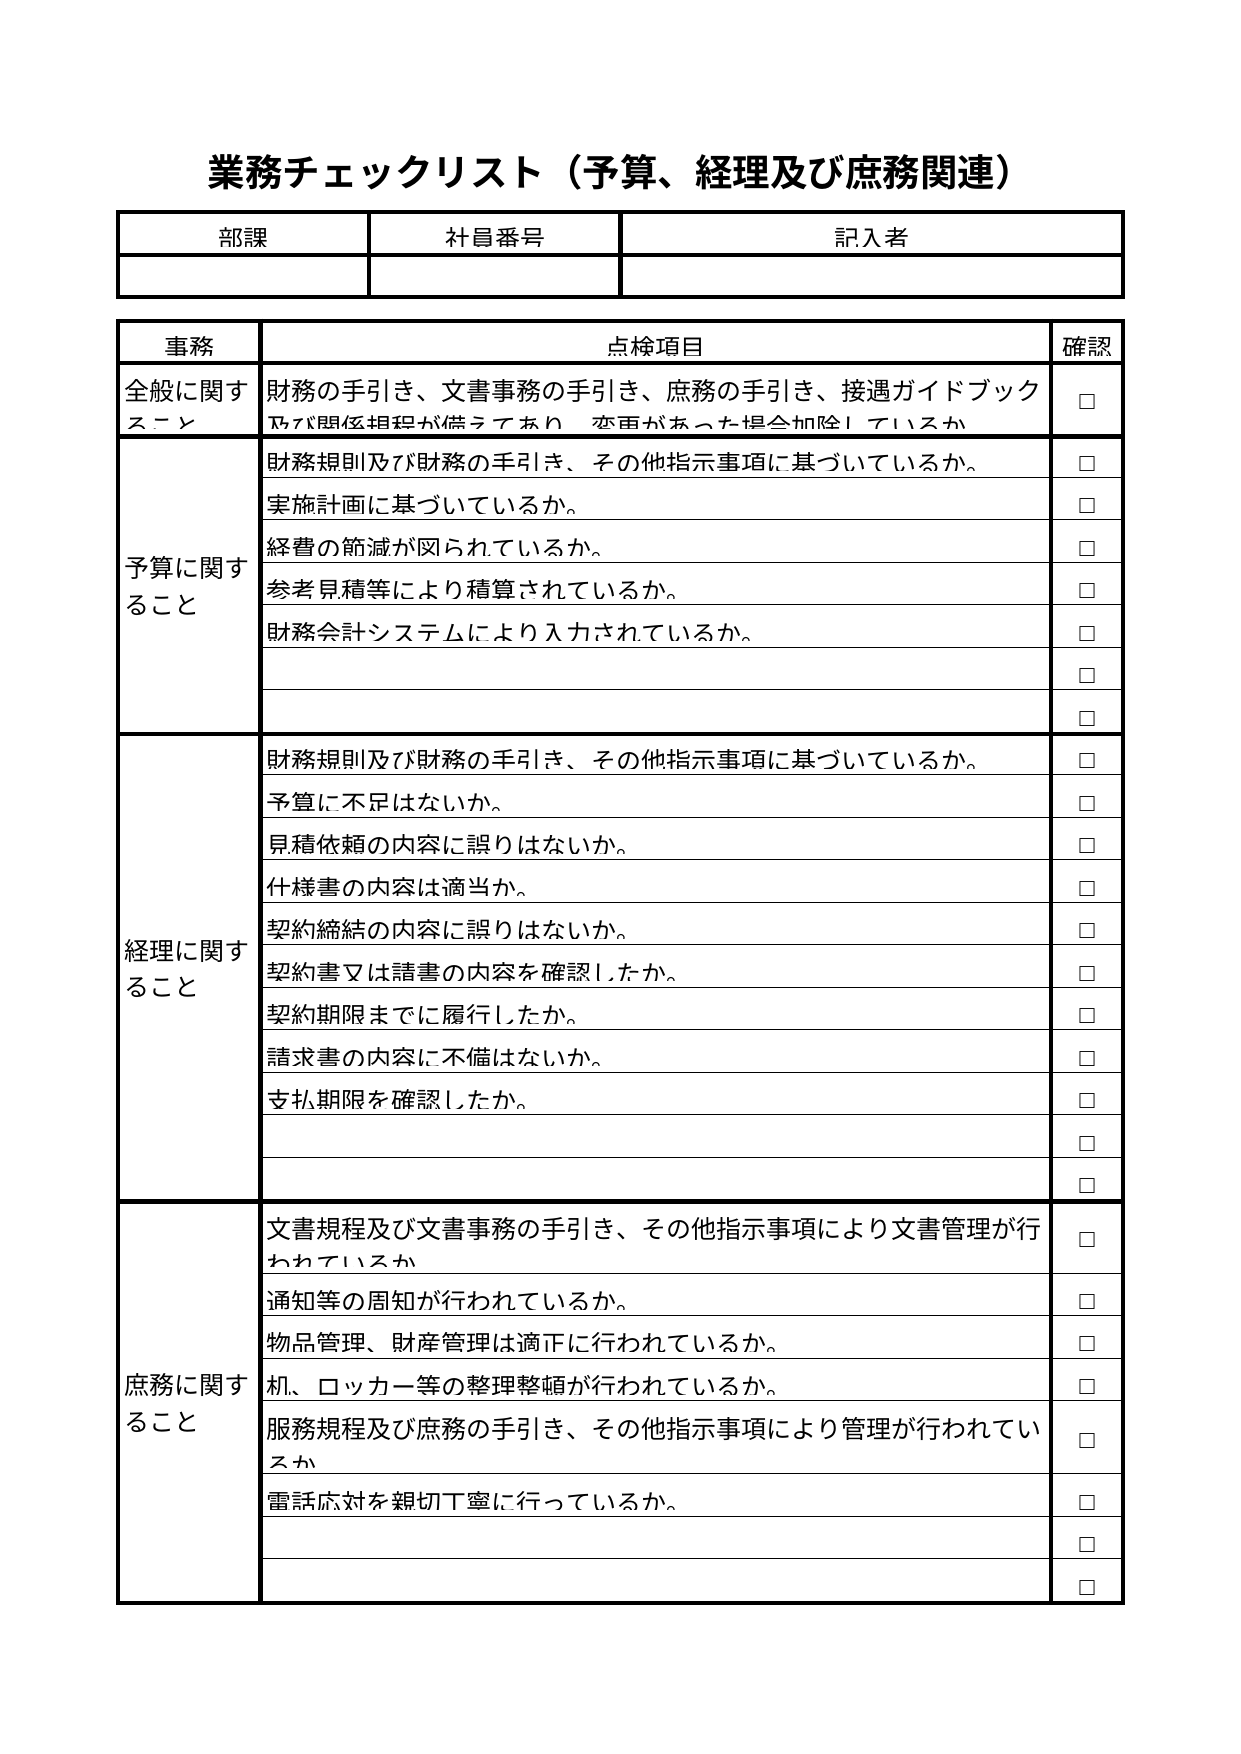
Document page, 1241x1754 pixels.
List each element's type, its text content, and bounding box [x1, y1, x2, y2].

table_cell 支払期限を確認したか。 [263, 1073, 1049, 1114]
table_cell [263, 648, 1049, 689]
table_cell 契約締結の内容に誤りはないか。 [263, 903, 1049, 944]
table_cell 請求書の内容に不備はないか。 [263, 1030, 1049, 1072]
table_cell □ [1053, 903, 1121, 944]
table_cell □ [1053, 520, 1121, 562]
table_cell 見積依頼の内容に誤りはないか。 [263, 818, 1049, 859]
table_header 記入者 [623, 214, 1121, 252]
table_cell 財務の手引き、文書事務の手引き、庶務の手引き、接遇ガイドブック及び関係規程が備えてあり、変更があった場合加除しているか。 [263, 365, 1049, 434]
table_cell [263, 1158, 1049, 1199]
table_cell [623, 257, 1121, 295]
table_cell □ [1053, 1073, 1121, 1114]
title 業務チェックリスト（予算、経理及び庶務関連） [118, 143, 1122, 197]
table_cell 財務会計システムにより入力されているか。 [263, 605, 1049, 647]
table_cell □ [1053, 1517, 1121, 1558]
table_cell [263, 690, 1049, 732]
table_cell 予算に関すること [120, 439, 258, 732]
table_cell □ [1053, 1274, 1121, 1315]
table_cell □ [1053, 736, 1121, 774]
table_cell 事務 [120, 323, 258, 361]
table_cell [263, 1115, 1049, 1157]
table_cell 予算に不足はないか。 [263, 775, 1049, 817]
table_cell 庶務に関すること [120, 1204, 258, 1601]
table_cell 服務規程及び庶務の手引き、その他指示事項により管理が行われているか。 [263, 1401, 1049, 1473]
table_cell 机、ロッカー等の整理整頓が行われているか。 [263, 1359, 1049, 1400]
table_cell 経費の節減が図られているか。 [263, 520, 1049, 562]
table_cell 契約書又は請書の内容を確認したか。 [263, 945, 1049, 987]
table_cell □ [1053, 1316, 1121, 1357]
table_cell [120, 257, 367, 295]
table_cell □ [1053, 478, 1121, 519]
table_cell 仕様書の内容は適当か。 [263, 860, 1049, 902]
table_cell [118, 299, 1123, 318]
table_cell □ [1053, 1204, 1121, 1272]
table_cell □ [1053, 988, 1121, 1029]
table_cell □ [1053, 1401, 1121, 1473]
table_cell □ [1053, 1030, 1121, 1072]
table_cell 契約期限までに履行したか。 [263, 988, 1049, 1029]
table_cell □ [1053, 648, 1121, 689]
table_cell 財務規則及び財務の手引き、その他指示事項に基づいているか。 [263, 439, 1049, 477]
table_cell □ [1053, 1115, 1121, 1157]
table_cell 通知等の周知が行われているか。 [263, 1274, 1049, 1315]
table_cell 点検項目 [263, 323, 1049, 361]
table_cell □ [1053, 775, 1121, 817]
table_cell □ [1053, 1559, 1121, 1601]
table_cell [263, 1517, 1049, 1558]
table_cell 実施計画に基づいているか。 [263, 478, 1049, 519]
table_cell □ [1053, 1359, 1121, 1400]
table_cell 確認 [1053, 323, 1121, 361]
table_header 部課 [120, 214, 367, 252]
table_cell 電話応対を親切丁寧に行っているか。 [263, 1474, 1049, 1516]
table_cell □ [1053, 605, 1121, 647]
table_cell □ [1053, 365, 1121, 434]
table_cell 全般に関すること [120, 365, 258, 434]
table_cell □ [1053, 690, 1121, 732]
table_cell □ [1053, 860, 1121, 902]
table_cell □ [1053, 945, 1121, 987]
table_cell □ [1053, 818, 1121, 859]
table_cell 文書規程及び文書事務の手引き、その他指示事項により文書管理が行われているか。 [263, 1204, 1049, 1272]
table_cell 参考見積等により積算されているか。 [263, 563, 1049, 604]
table_header 社員番号 [371, 214, 618, 252]
table_cell 経理に関すること [120, 736, 258, 1199]
table_cell 物品管理、財産管理は適正に行われているか。 [263, 1316, 1049, 1357]
table_cell [263, 1559, 1049, 1601]
table_cell [371, 257, 618, 295]
table_cell □ [1053, 563, 1121, 604]
table_cell 財務規則及び財務の手引き、その他指示事項に基づいているか。 [263, 736, 1049, 774]
table_cell □ [1053, 1474, 1121, 1516]
table_cell □ [1053, 439, 1121, 477]
table_cell □ [1053, 1158, 1121, 1199]
